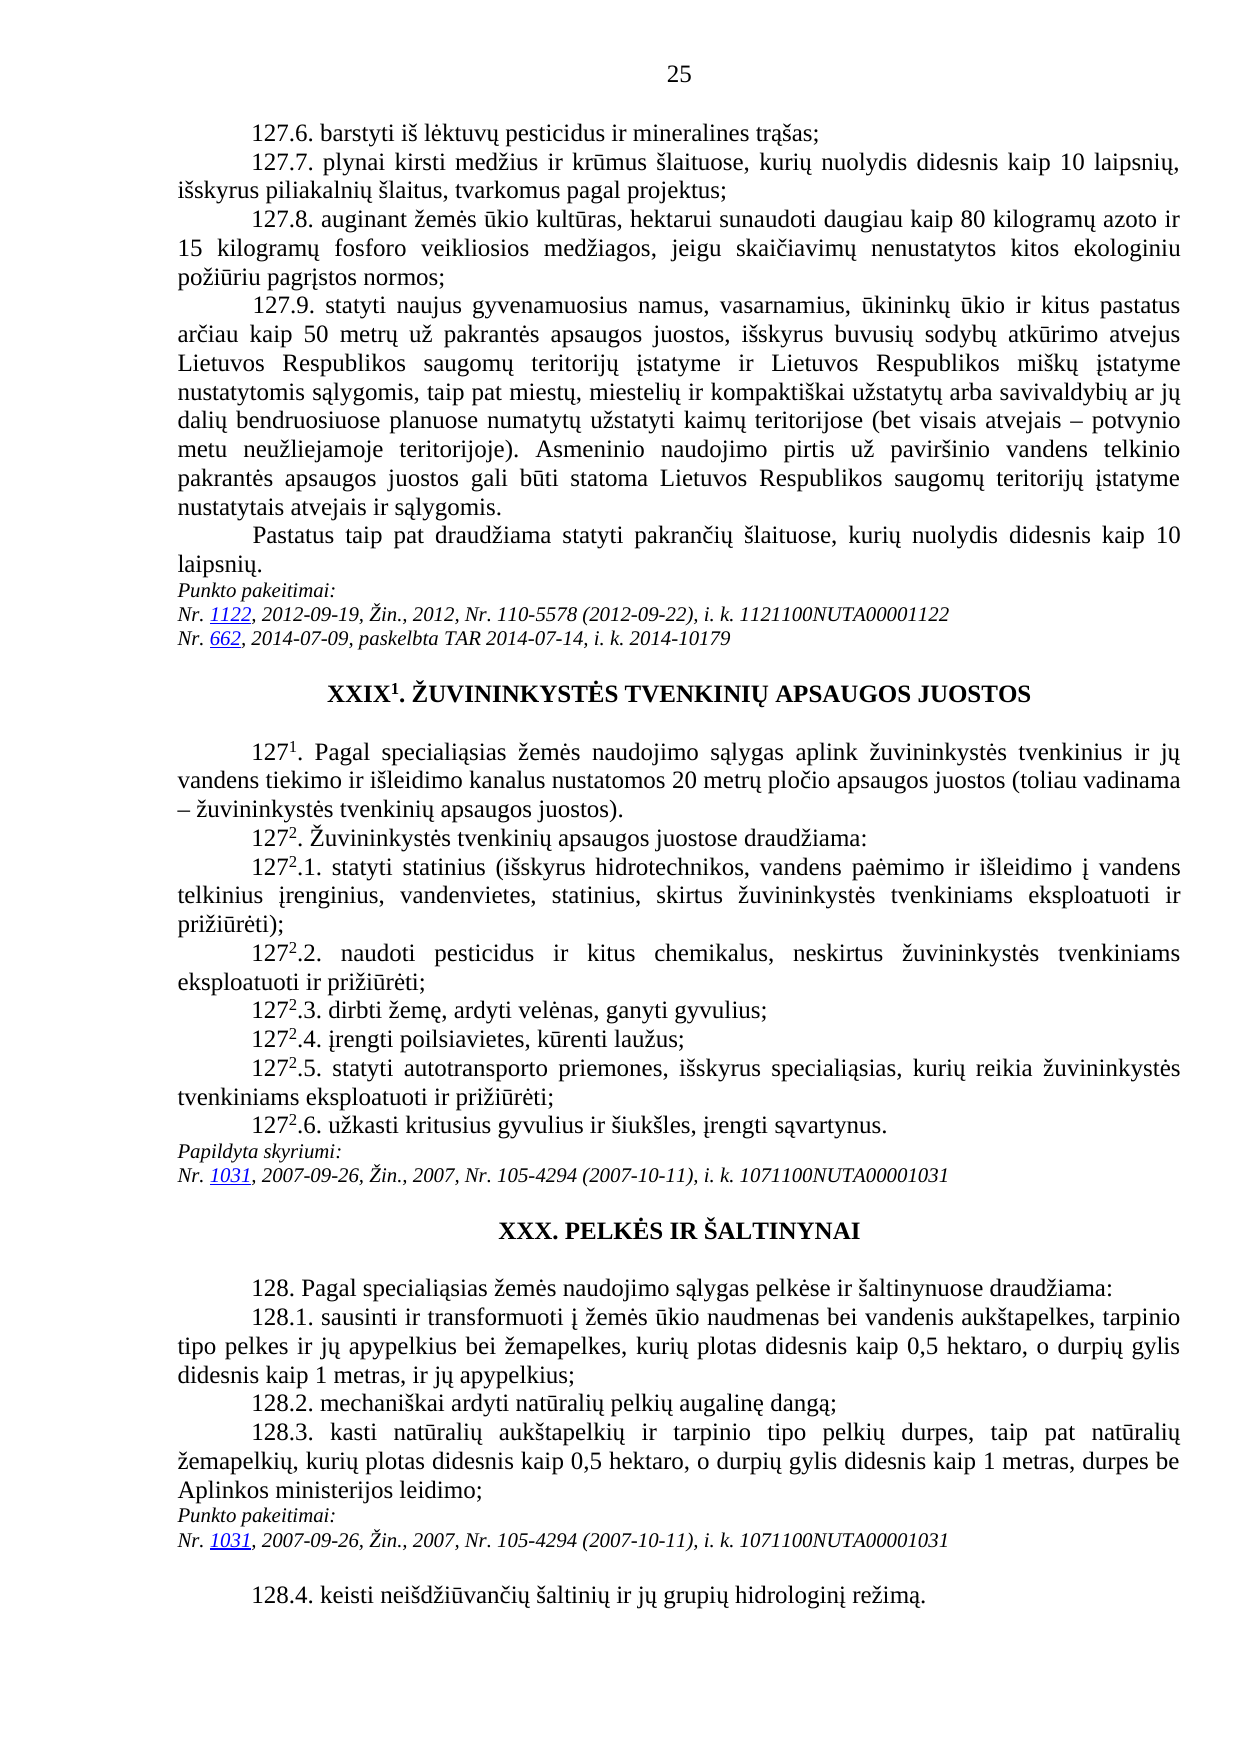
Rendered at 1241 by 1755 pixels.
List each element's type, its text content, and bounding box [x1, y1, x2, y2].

text 127.8. auginant žemės ūkio kultūras, hektarui sunaudoti daugiau kaip 80 kilogramų azoto ir 15 kilogramų fosforo veikliosios medžiagos, jeigu skaičiavimų nenustatytos kitos ekologiniu požiūriu pagrįstos normos; [177, 204, 1181, 291]
text Nr. 1122, 2012-09-19, Žin., 2012, Nr. 110-5578 (2012-09-22), i. k. 1121100NUTA00001122 [177, 602, 1181, 626]
text Pastatus taip pat draudžiama statyti pakrančių šlaituose, kurių nuolydis didesnis kaip 10 laipsnių. [177, 521, 1181, 578]
text Papildyta skyriumi: [177, 1139, 1181, 1163]
text 128. Pagal specialiąsias žemės naudojimo sąlygas pelkėse ir šaltinynuose draudžiama: [177, 1273, 1181, 1302]
text Nr. 1031, 2007-09-26, Žin., 2007, Nr. 105-4294 (2007-10-11), i. k. 1071100NUTA00001031 [177, 1163, 1181, 1187]
text 1272.1. statyti statinius (išskyrus hidrotechnikos, vandens paėmimo ir išleidimo į vandens telkinius įrenginius, vandenvietes, statinius, skirtus žuvininkystės tvenkiniams eksploatuoti ir prižiūrėti); [177, 852, 1181, 938]
text 1272. Žuvininkystės tvenkinių apsaugos juostose draudžiama: [177, 823, 1181, 852]
text 1272.6. užkasti kritusius gyvulius ir šiukšles, įrengti sąvartynus. [177, 1110, 1181, 1139]
text XXIX1. Žuvininkystės tvenkinių apsaugos juostos [177, 679, 1181, 708]
text XXX. PELKĖS IR ŠALTINYNAI [177, 1216, 1181, 1245]
text Punkto pakeitimai: [177, 1503, 1181, 1527]
text 1272.2. naudoti pesticidus ir kitus chemikalus, neskirtus žuvininkystės tvenkiniams eksploatuoti ir prižiūrėti; [177, 938, 1181, 995]
text 1271. Pagal specialiąsias žemės naudojimo sąlygas aplink žuvininkystės tvenkinius ir jų vandens tiekimo ir išleidimo kanalus nustatomos 20 metrų pločio apsaugos juostos (toliau vadinama – žuvininkystės tvenkinių apsaugos juostos). [177, 737, 1181, 823]
text 1272.5. statyti autotransporto priemones, išskyrus specialiąsias, kurių reikia žuvininkystės tvenkiniams eksploatuoti ir prižiūrėti; [177, 1053, 1181, 1110]
text 128.4. keisti neišdžiūvančių šaltinių ir jų grupių hidrologinį režimą. [177, 1580, 1181, 1609]
text 1272.3. dirbti žemę, ardyti velėnas, ganyti gyvulius; [177, 995, 1181, 1024]
text Punkto pakeitimai: [177, 578, 1181, 602]
text 1272.4. įrengti poilsiavietes, kūrenti laužus; [177, 1024, 1181, 1053]
text 128.2. mechaniškai ardyti natūralių pelkių augalinę dangą; [177, 1388, 1181, 1417]
text Nr. 1031, 2007-09-26, Žin., 2007, Nr. 105-4294 (2007-10-11), i. k. 1071100NUTA00001031 [177, 1527, 1181, 1552]
text 127.9. statyti naujus gyvenamuosius namus, vasarnamius, ūkininkų ūkio ir kitus pastatus arčiau kaip 50 metrų už pakrantės apsaugos juostos, išskyrus buvusių sodybų atkūrimo atvejus Lietuvos Respublikos saugomų teritorijų įstatyme ir Lietuvos Respublikos miškų įstatyme nustatytomis sąlygomis, taip pat miestų, miestelių ir kompaktiškai užstatytų arba savivaldybių ar jų dalių bendruosiuose planuose numatytų užstatyti kaimų teritorijose (bet visais atvejais – potvynio metu neužliejamoje teritorijoje). Asmeninio naudojimo pirtis už paviršinio vandens telkinio pakrantės apsaugos juostos gali būti statoma Lietuvos Respublikos saugomų teritorijų įstatyme nustatytais atvejais ir sąlygomis. [177, 291, 1181, 521]
text 128.1. sausinti ir transformuoti į žemės ūkio naudmenas bei vandenis aukštapelkes, tarpinio tipo pelkes ir jų apypelkius bei žemapelkes, kurių plotas didesnis kaip 0,5 hektaro, o durpių gylis didesnis kaip 1 metras, ir jų apypelkius; [177, 1302, 1181, 1388]
text 127.7. plynai kirsti medžius ir krūmus šlaituose, kurių nuolydis didesnis kaip 10 laipsnių, išskyrus piliakalnių šlaitus, tvarkomus pagal projektus; [177, 147, 1181, 204]
text 127.6. barstyti iš lėktuvų pesticidus ir mineralines trąšas; [177, 118, 1181, 147]
text 128.3. kasti natūralių aukštapelkių ir tarpinio tipo pelkių durpes, taip pat natūralių žemapelkių, kurių plotas didesnis kaip 0,5 hektaro, o durpių gylis didesnis kaip 1 metras, durpes be Aplinkos ministerijos leidimo; [177, 1417, 1181, 1503]
text Nr. 662, 2014-07-09, paskelbta TAR 2014-07-14, i. k. 2014-10179 [177, 626, 1181, 650]
